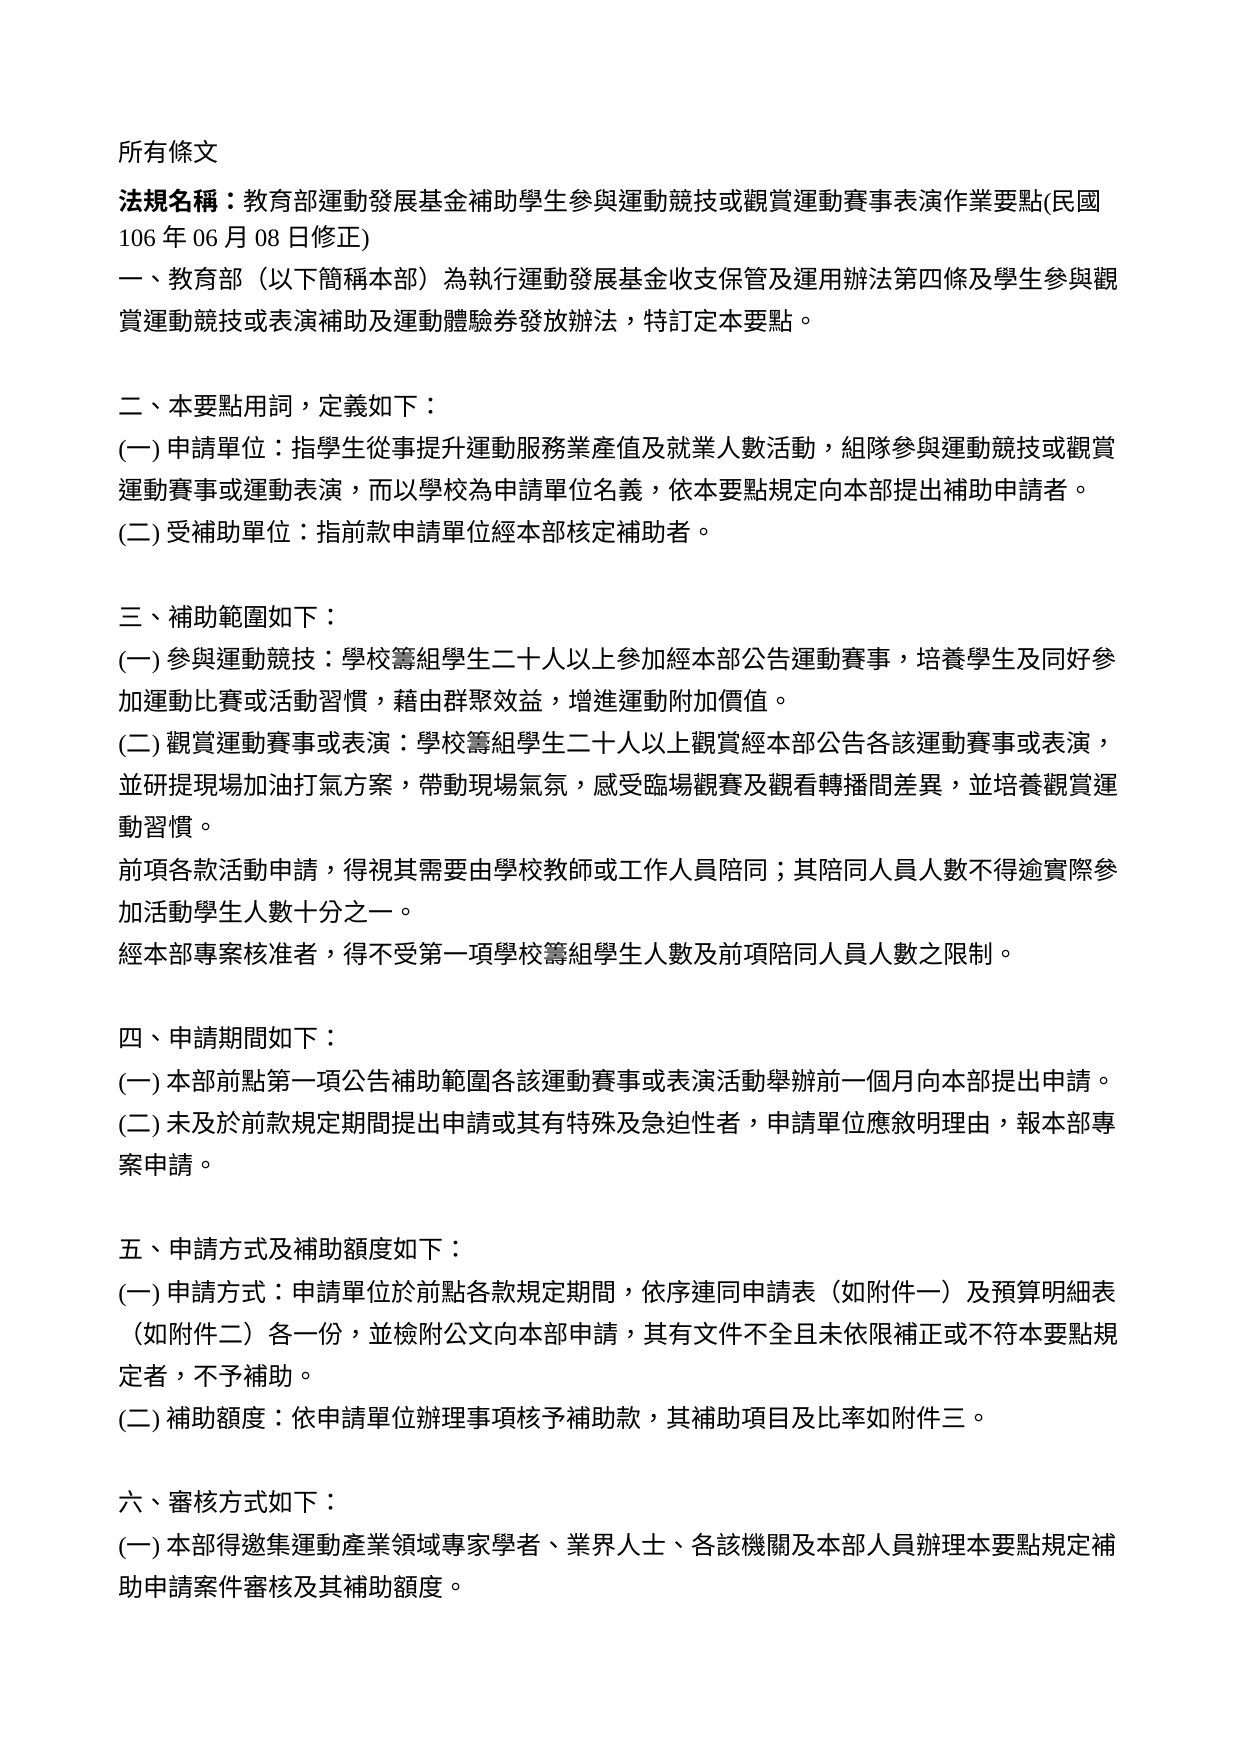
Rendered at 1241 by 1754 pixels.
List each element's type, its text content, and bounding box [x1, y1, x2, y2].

subtitle 所有條文 [118, 133, 1122, 169]
table_header 一、教育部（以下簡稱本部）為執行運動發展基金收支保管及運用辦法第四條及學生參與觀賞運動競技或表演補助及運動體驗券發放辦法，特訂定本要點。 二、本要點用詞，定義如下： (一) 申請單位：指學生從事提升運動服務業產值及就業人數活動，組隊參與運動競技或觀賞運動賽事或運動表演，而以學校為申請單位名義，依本要點規定向本部提出補助申請者。 (二) 受補助單位：指前款申請單位經本部核定補助者。 三、補助範圍如下： (一) 參與運動競技：學校籌組學生二十人以上參加經本部公告運動賽事，培養學生及同好參加運動比賽或活動習慣，藉由群聚效益，增進運動附加價值。 (二) 觀賞運動賽事或表演：學校籌組學生二十人以上觀賞經本部公告各該運動賽事或表演，並研提現場加油打氣方案，帶動現場氣氛，感受臨場觀賽及觀看轉播間差異，並培養觀賞運動習慣。 前項各款活動申請，得視其需要由學校教師或工作人員陪同；其陪同人員人數不得逾實際參加活動學生人數十分之一。 經本部專案核准者，得不受第一項學校籌組學生人數及前項陪同人員人數之限制。 四、申請期間如下： (一) 本部前點第一項公告補助範圍各該運動賽事或表演活動舉辦前一個月向本部提出申請。 (二) 未及於前款規定期間提出申請或其有特殊及急迫性者，申請單位應敘明理由，報本部專案申請。 五、申請方式及補助額度如下： (一) 申請方式：申請單位於前點各款規定期間，依序連同申請表（如附件一）及預算明細表（如附件二）各一份，並檢附公文向本部申請，其有文件不全且未依限補正或不符本要點規定者，不予補助。 (二) 補助額度：依申請單位辦理事項核予補助款，其補助項目及比率如附件三。 六、審核方式如下： (一) 本部得邀集運動產業領域專家學者、業界人士、各該機關及本部人員辦理本要點規定補助申請案件審核及其補助額度。 [118, 253, 1123, 1603]
table_header 法規名稱：教育部運動發展基金補助學生參與運動競技或觀賞運動賽事表演作業要點(民國 106 年 06 月 08 日修正) [118, 181, 1122, 253]
